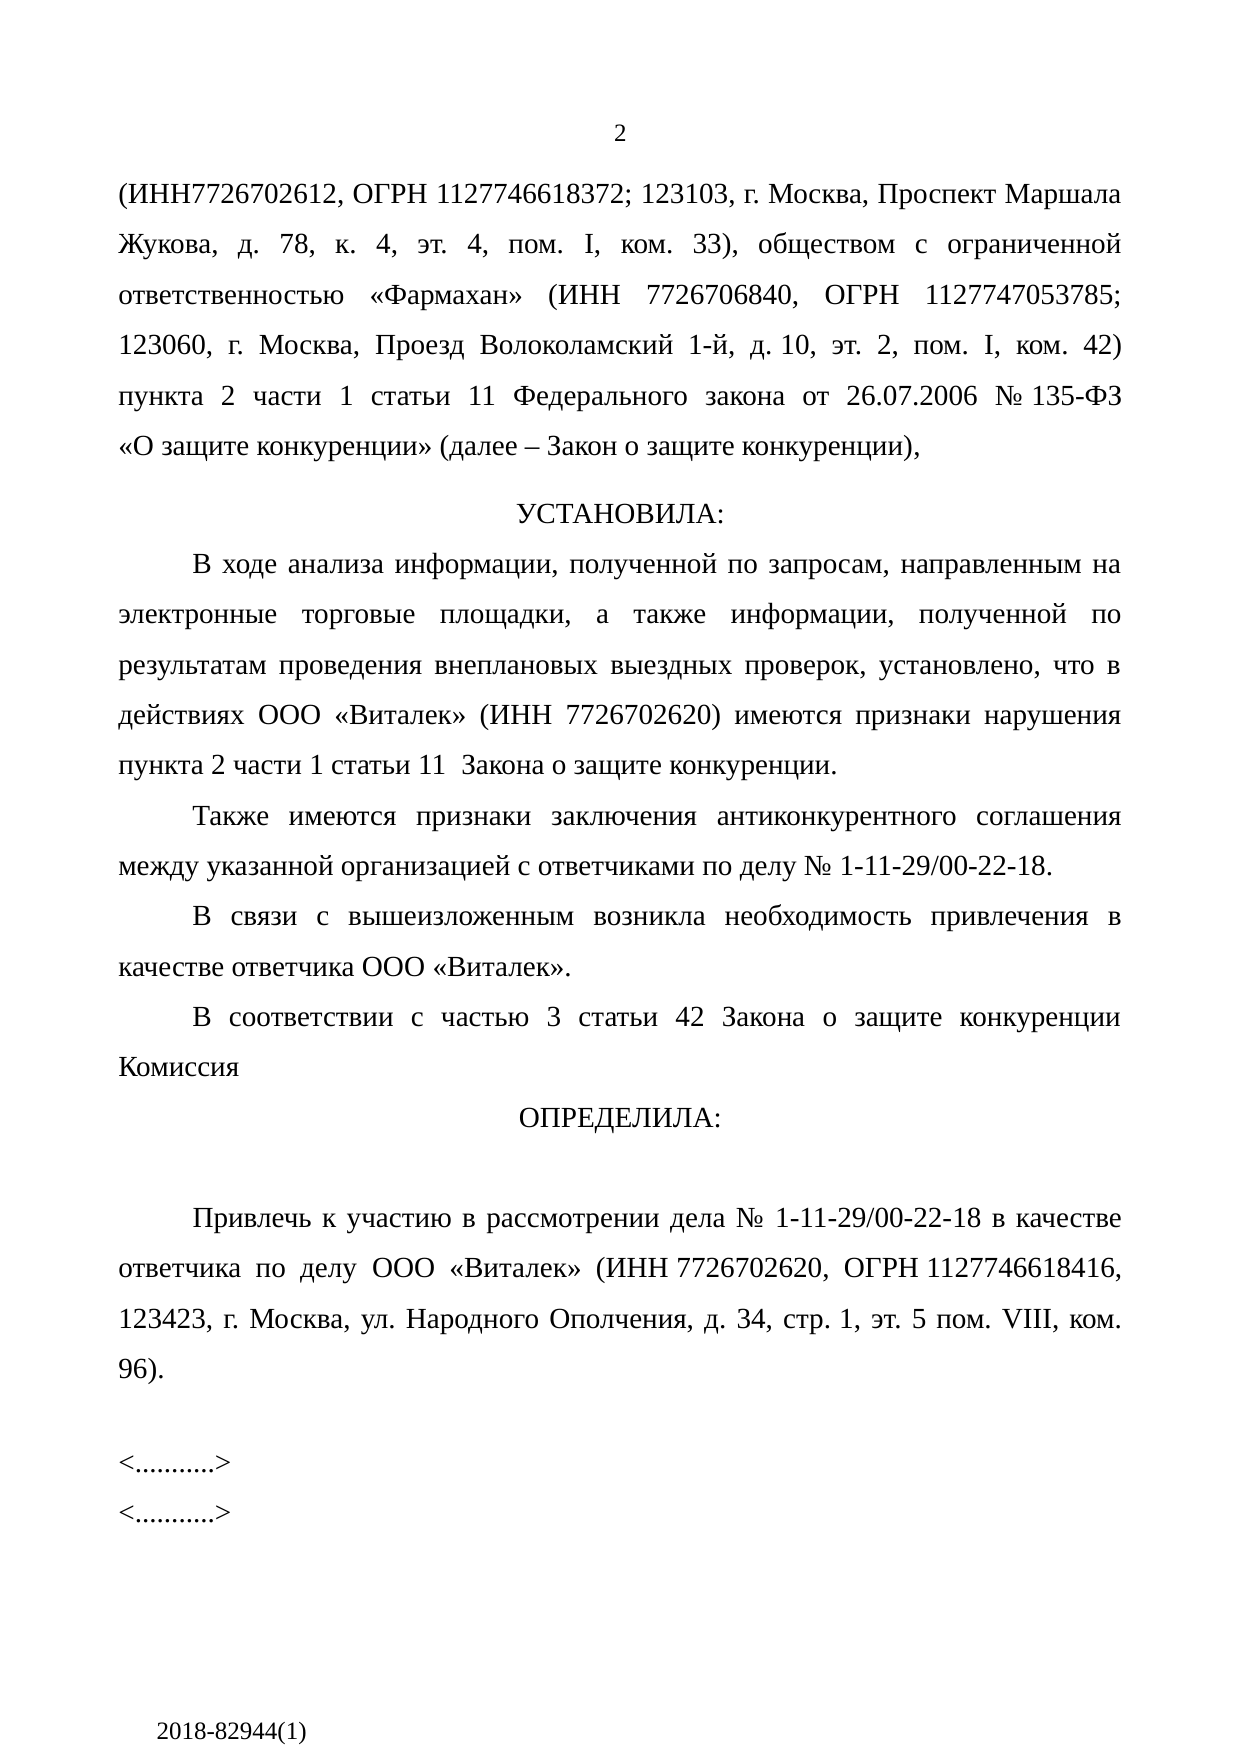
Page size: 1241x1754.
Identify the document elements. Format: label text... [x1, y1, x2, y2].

text <...........> [118, 1445, 1122, 1478]
text (ИНН7726702612, ОГРН 1127746618372; 123103, г. Москва, Проспект Маршала Жукова, д. 78, к. 4, эт. 4, пом. I, ком. 33), обществом с ограниченной ответственностью «Фармахан» (ИНН 7726706840, ОГРН 1127747053785; 123060, г. Москва, Проезд Волоколамский 1-й, д. 10, эт. 2, пом. I, ком. 42) пункта 2 части 1 статьи 11 Федерального закона от 26.07.2006 № 135-ФЗ «О защите конкуренции» (далее – Закон о защите конкуренции), [118, 176, 1122, 461]
text <...........> [118, 1495, 1122, 1528]
text ОПРЕДЕЛИЛА: [118, 1100, 1122, 1133]
text В ходе анализа информации, полученной по запросам, направленным на электронные торговые площадки, а также информации, полученной по результатам проведения внеплановых выездных проверок, установлено, что в действиях ООО «Виталек» (ИНН 7726702620) имеются признаки нарушения пункта 2 части 1 статьи 11 Закона о защите конкуренции. [118, 546, 1122, 781]
text В связи с вышеизложенным возникла необходимость привлечения в качестве ответчика ООО «Виталек». [118, 898, 1122, 982]
text Также имеются признаки заключения антиконкурентного соглашения между указанной организацией с ответчиками по делу № 1-11-29/00-22-18. [118, 798, 1122, 882]
text В соответствии с частью 3 статьи 42 Закона о защите конкуренции Комиссия [118, 999, 1122, 1083]
text Привлечь к участию в рассмотрении дела № 1-11-29/00-22-18 в качестве ответчика по делу ООО «Виталек» (ИНН 7726702620, ОГРН 1127746618416, 123423, г. Москва, ул. Народного Ополчения, д. 34, стр. 1, эт. 5 пом. VIII, ком. 96). [118, 1200, 1122, 1385]
text УСТАНОВИЛА: [118, 496, 1122, 529]
